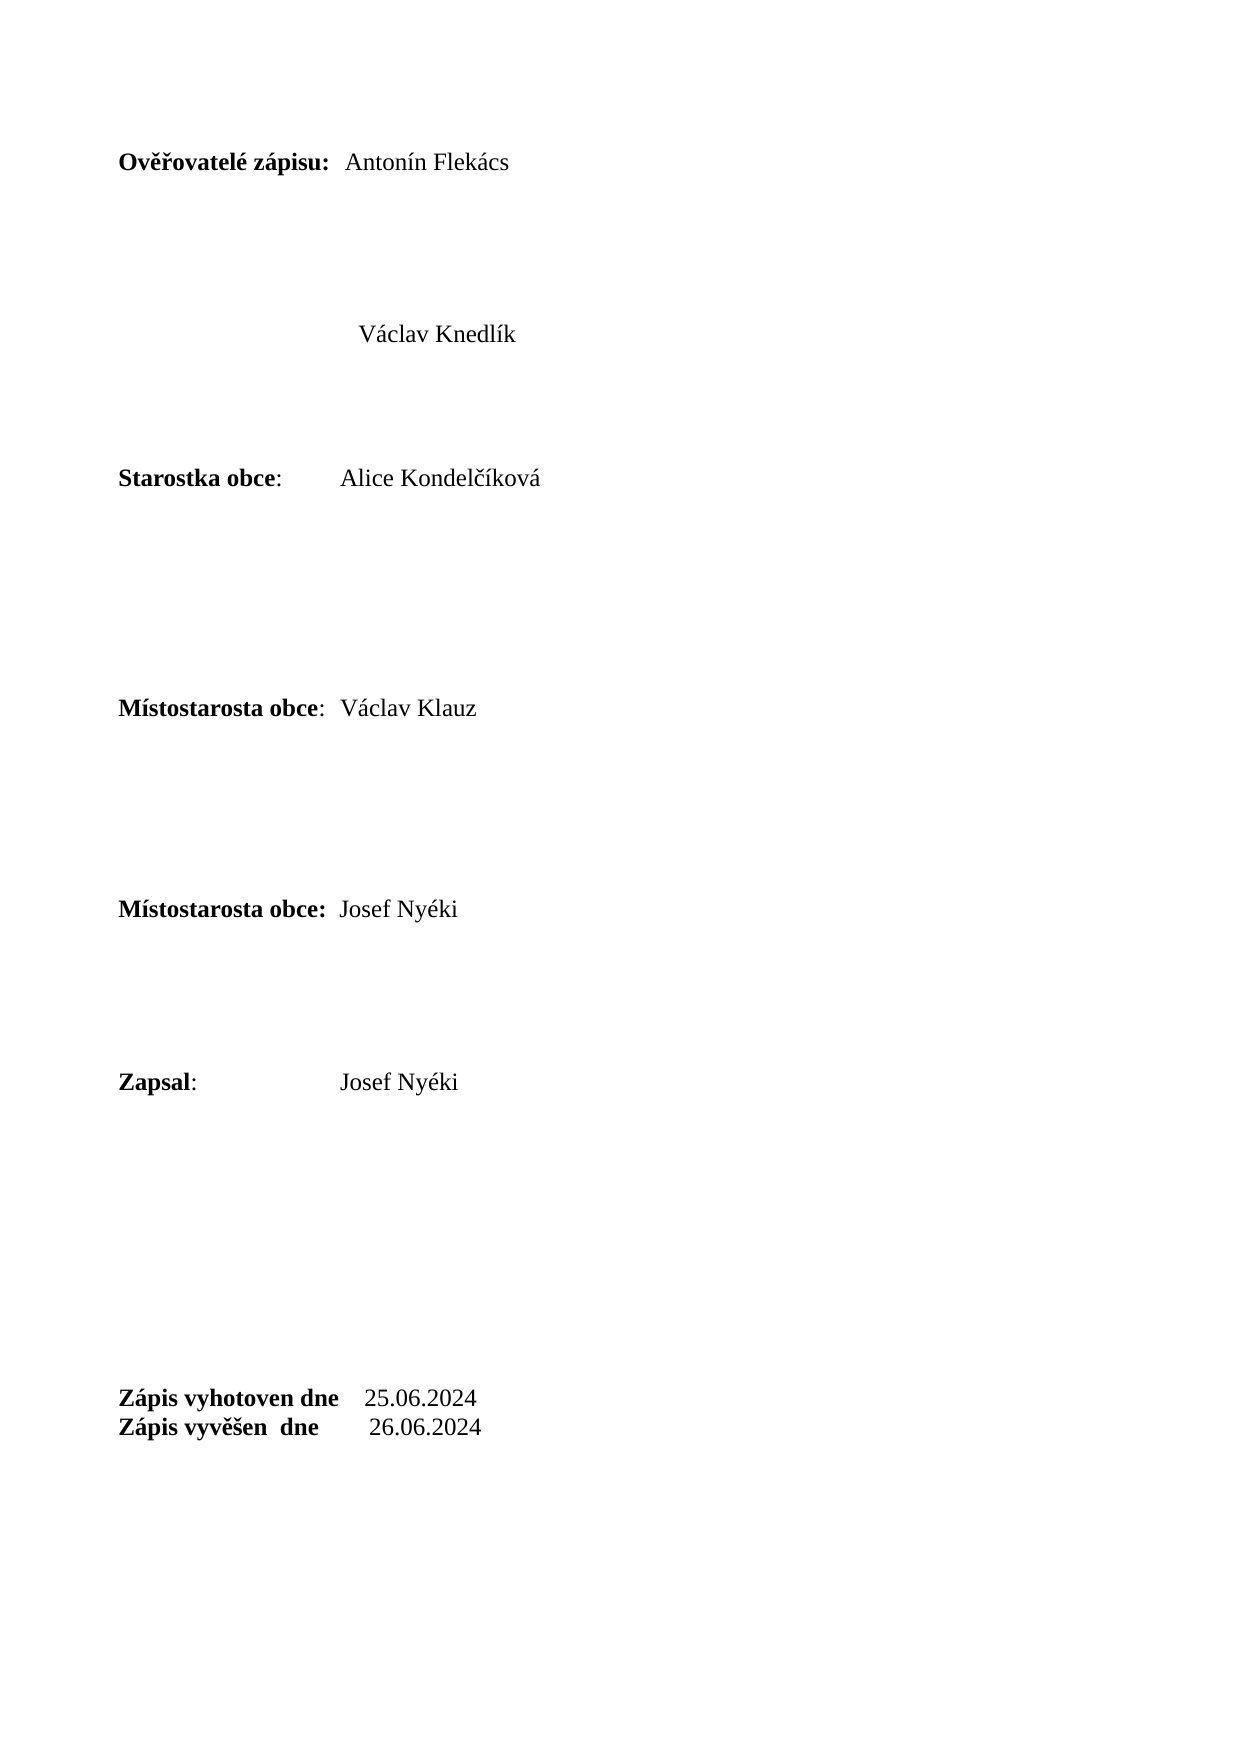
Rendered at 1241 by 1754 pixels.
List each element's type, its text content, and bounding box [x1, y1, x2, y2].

text Místostarosta obce: Josef Nyéki [118, 894, 1122, 923]
text Ověřovatelé zápisu: Antonín Flekács [118, 147, 1122, 176]
text Václav Knedlík [118, 319, 1122, 348]
text Starostka obce: Alice Kondelčíková [118, 463, 1122, 492]
text Místostarosta obce: Václav Klauz [118, 693, 1122, 722]
text Zápis vyvěšen dne 26.06.2024 [118, 1412, 1122, 1441]
text Zápis vyhotoven dne 25.06.2024 [118, 1383, 1122, 1412]
text Zapsal: Josef Nyéki [118, 1067, 1122, 1096]
